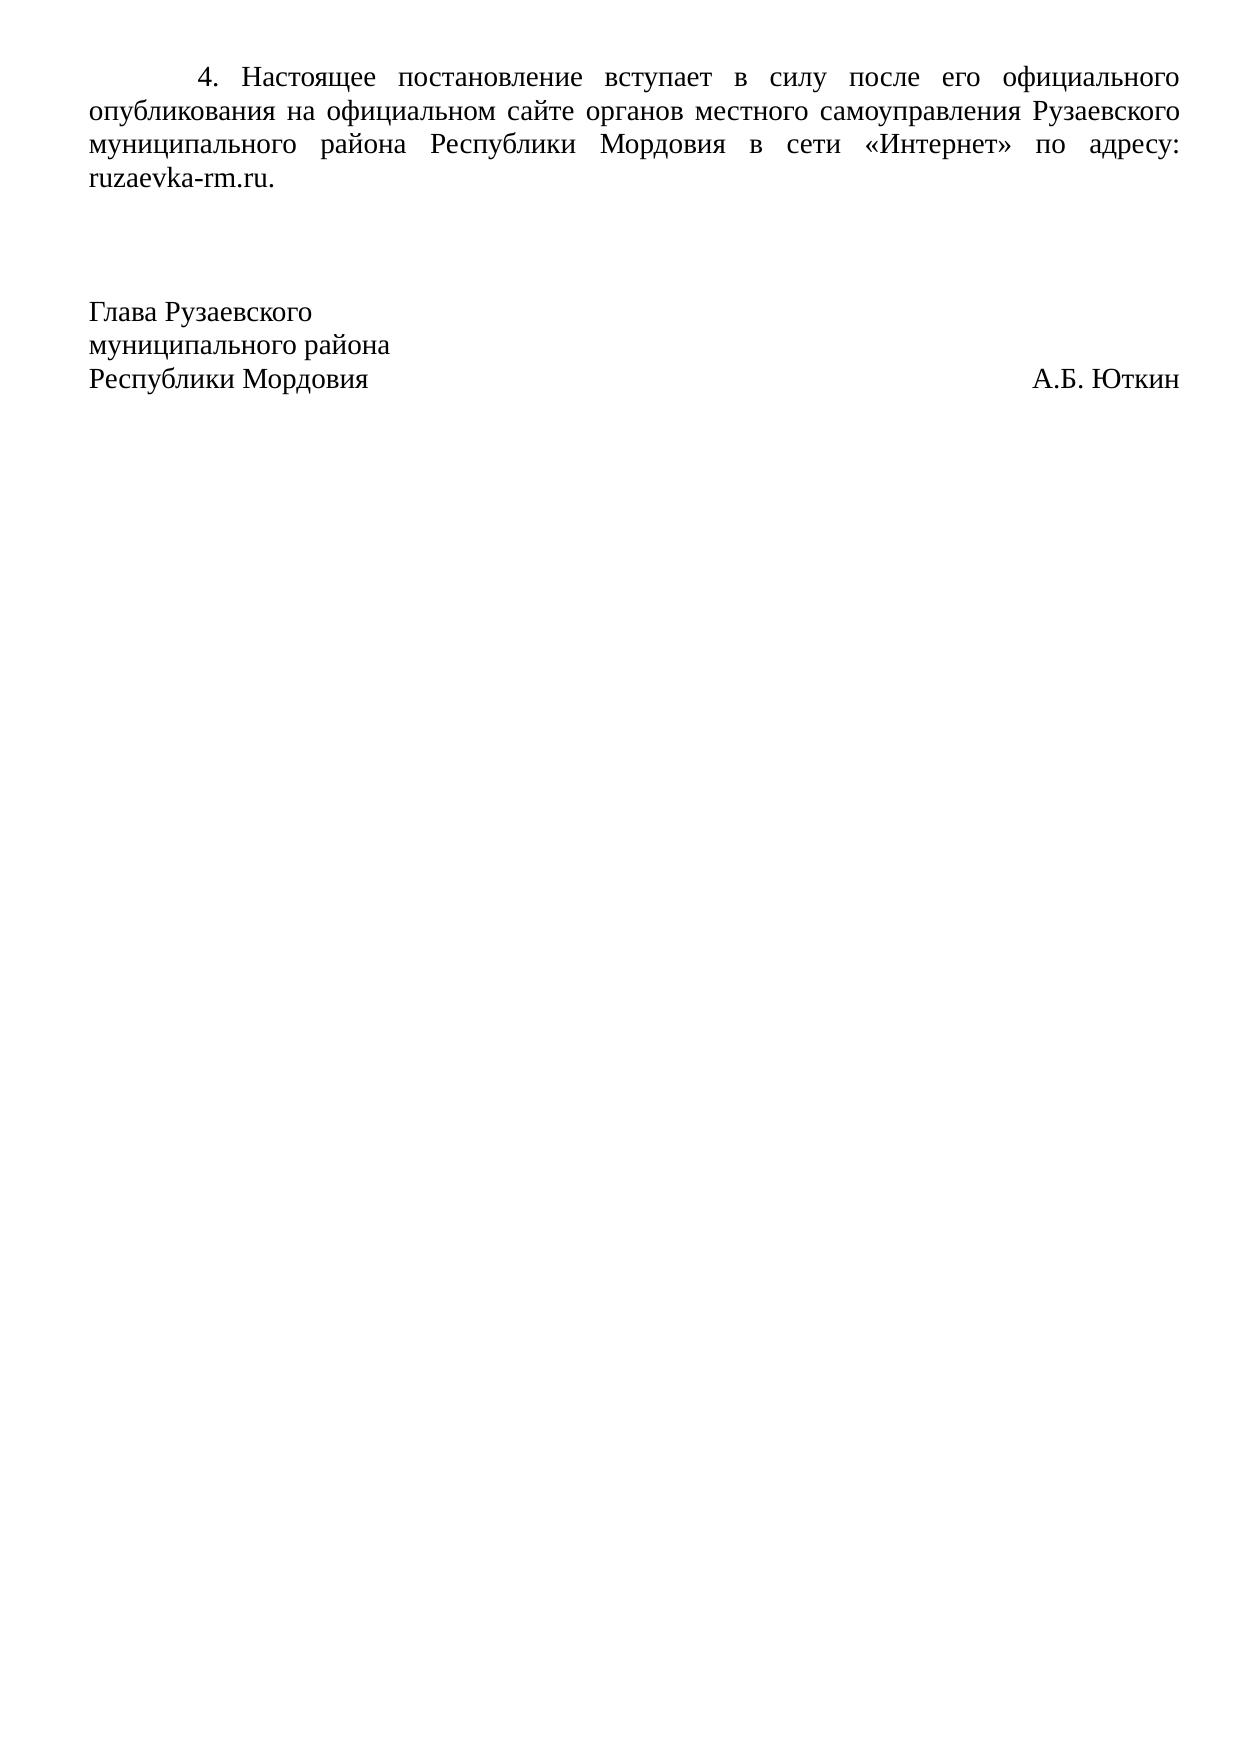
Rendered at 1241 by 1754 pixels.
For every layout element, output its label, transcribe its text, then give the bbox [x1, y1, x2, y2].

text 4. Настоящее постановление вступает в силу после его официального опубликования на официальном сайте органов местного самоуправления Рузаевского муниципального района Республики Мордовия в сети «Интернет» по адресу: ruzaevka-rm.ru. [89, 59, 1181, 193]
text Глава Рузаевского [89, 294, 1201, 327]
text муниципального района [89, 327, 1181, 361]
text Республики Мордовия А.Б. Юткин [89, 361, 1181, 394]
